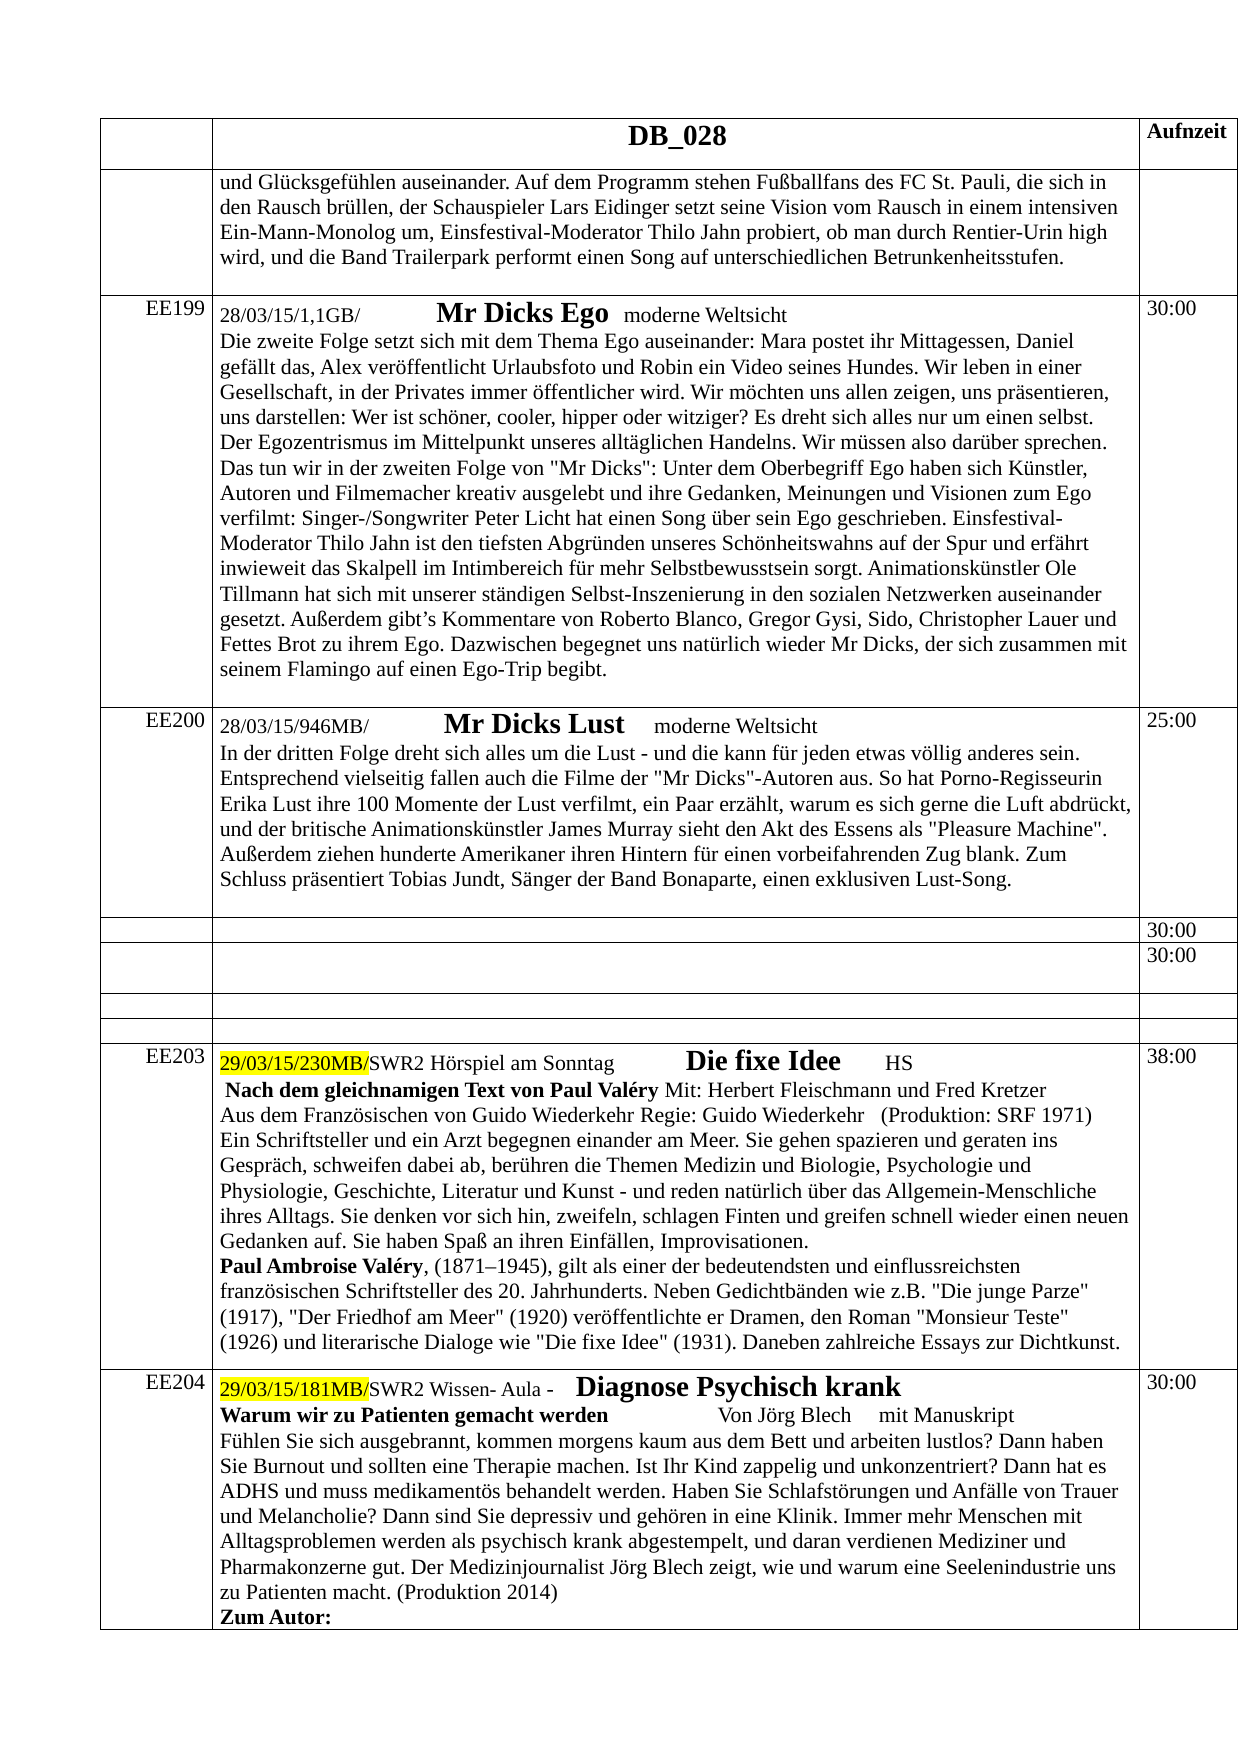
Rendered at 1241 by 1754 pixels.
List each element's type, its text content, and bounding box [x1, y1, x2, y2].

table_cell 30:00 [1140, 1370, 1237, 1629]
table_cell EE203 [101, 1044, 212, 1369]
table_cell [101, 170, 212, 295]
table_cell [213, 943, 1139, 993]
table_cell 38:00 [1140, 1044, 1237, 1369]
table_cell 30:00 [1140, 943, 1237, 993]
table_cell [213, 1019, 1139, 1043]
table_cell 28/03/15/1,1GB/ Mr Dicks Ego moderne Weltsicht Die zweite Folge setzt sich mit dem Thema Ego auseinander: Mara postet ihr Mittagessen, Daniel gefällt das, Alex veröffentlicht Urlaubsfoto und Robin ein Video seines Hundes. Wir leben in einer Gesellschaft, in der Privates immer öffentlicher wird. Wir möchten uns allen zeigen, uns präsentieren, uns darstellen: Wer ist schöner, cooler, hipper oder witziger? Es dreht sich alles nur um einen selbst. Der Egozentrismus im Mittelpunkt unseres alltäglichen Handelns. Wir müssen also darüber sprechen. Das tun wir in der zweiten Folge von "Mr Dicks": Unter dem Oberbegriff Ego haben sich Künstler, Autoren und Filmemacher kreativ ausgelebt und ihre Gedanken, Meinungen und Visionen zum Ego verfilmt: Singer-/Songwriter Peter Licht hat einen Song über sein Ego geschrieben. Einsfestival-Moderator Thilo Jahn ist den tiefsten Abgründen unseres Schönheitswahns auf der Spur und erfährt inwieweit das Skalpell im Intimbereich für mehr Selbstbewusstsein sorgt. Animationskünstler Ole Tillmann hat sich mit unserer ständigen Selbst-Inszenierung in den sozialen Netzwerken auseinander gesetzt. Außerdem gibt’s Kommentare von Roberto Blanco, Gregor Gysi, Sido, Christopher Lauer und Fettes Brot zu ihrem Ego. Dazwischen begegnet uns natürlich wieder Mr Dicks, der sich zusammen mit seinem Flamingo auf einen Ego-Trip begibt. [213, 296, 1139, 707]
table_cell [213, 918, 1139, 942]
table_cell 25:00 [1140, 708, 1237, 917]
table_cell und Glücksgefühlen auseinander. Auf dem Programm stehen Fußballfans des FC St. Pauli, die sich in den Rausch brüllen, der Schauspieler Lars Eidinger setzt seine Vision vom Rausch in einem intensiven Ein-Mann-Monolog um, Einsfestival-Moderator Thilo Jahn probiert, ob man durch Rentier-Urin high wird, und die Band Trailerpark performt einen Song auf unterschiedlichen Betrunkenheitsstufen. [213, 170, 1139, 295]
table_cell [101, 1019, 212, 1043]
table_cell 30:00 [1140, 918, 1237, 942]
table_cell [101, 994, 212, 1018]
table_cell EE200 [101, 708, 212, 917]
table_cell 29/03/15/181MB/SWR2 Wissen- Aula - Diagnose Psychisch krank Warum wir zu Patienten gemacht werden Von Jörg Blech mit Manuskript Fühlen Sie sich ausgebrannt, kommen morgens kaum aus dem Bett und arbeiten lustlos? Dann haben Sie Burnout und sollten eine Therapie machen. Ist Ihr Kind zappelig und unkonzentriert? Dann hat es ADHS und muss medikamentös behandelt werden. Haben Sie Schlafstörungen und Anfälle von Trauer und Melancholie? Dann sind Sie depressiv und gehören in eine Klinik. Immer mehr Menschen mit Alltagsproblemen werden als psychisch krank abgestempelt, und daran verdienen Mediziner und Pharmakonzerne gut. Der Medizinjournalist Jörg Blech zeigt, wie und warum eine Seelenindustrie uns zu Patienten macht. (Produktion 2014) Zum Autor: [213, 1370, 1139, 1629]
table_cell [101, 918, 212, 942]
table_cell 30:00 [1140, 296, 1237, 707]
table_cell [101, 943, 212, 993]
table_header DB_028 [213, 119, 1139, 169]
table_cell EE204 [101, 1370, 212, 1629]
table_cell 29/03/15/230MB/SWR2 Hörspiel am Sonntag Die fixe Idee HS Nach dem gleichnamigen Text von Paul Valéry Mit: Herbert Fleischmann und Fred Kretzer Aus dem Französischen von Guido Wiederkehr Regie: Guido Wiederkehr (Produktion: SRF 1971) Ein Schriftsteller und ein Arzt begegnen einander am Meer. Sie gehen spazieren und geraten ins Gespräch, schweifen dabei ab, berühren die Themen Medizin und Biologie, Psychologie und Physiologie, Geschichte, Literatur und Kunst - und reden natürlich über das Allgemein-Menschliche ihres Alltags. Sie denken vor sich hin, zweifeln, schlagen Finten und greifen schnell wieder einen neuen Gedanken auf. Sie haben Spaß an ihren Einfällen, Improvisationen. Paul Ambroise Valéry, (1871–1945), gilt als einer der bedeutendsten und einflussreichsten französischen Schriftsteller des 20. Jahrhunderts. Neben Gedichtbänden wie z.B. "Die junge Parze" (1917), "Der Friedhof am Meer" (1920) veröffentlichte er Dramen, den Roman "Monsieur Teste" (1926) und literarische Dialoge wie "Die fixe Idee" (1931). Daneben zahlreiche Essays zur Dichtkunst. [213, 1044, 1139, 1369]
table_cell [1140, 1019, 1237, 1043]
table_cell [1140, 170, 1237, 295]
table_cell 28/03/15/946MB/ Mr Dicks Lust moderne Weltsicht In der dritten Folge dreht sich alles um die Lust - und die kann für jeden etwas völlig anderes sein. Entsprechend vielseitig fallen auch die Filme der "Mr Dicks"-Autoren aus. So hat Porno-Regisseurin Erika Lust ihre 100 Momente der Lust verfilmt, ein Paar erzählt, warum es sich gerne die Luft abdrückt, und der britische Animationskünstler James Murray sieht den Akt des Essens als "Pleasure Machine". Außerdem ziehen hunderte Amerikaner ihren Hintern für einen vorbeifahrenden Zug blank. Zum Schluss präsentiert Tobias Jundt, Sänger der Band Bonaparte, einen exklusiven Lust-Song. [213, 708, 1139, 917]
table_header [101, 119, 212, 169]
table_cell EE199 [101, 296, 212, 707]
table_cell [213, 994, 1139, 1018]
table_cell [1140, 994, 1237, 1018]
table_header Aufnzeit [1140, 119, 1237, 169]
